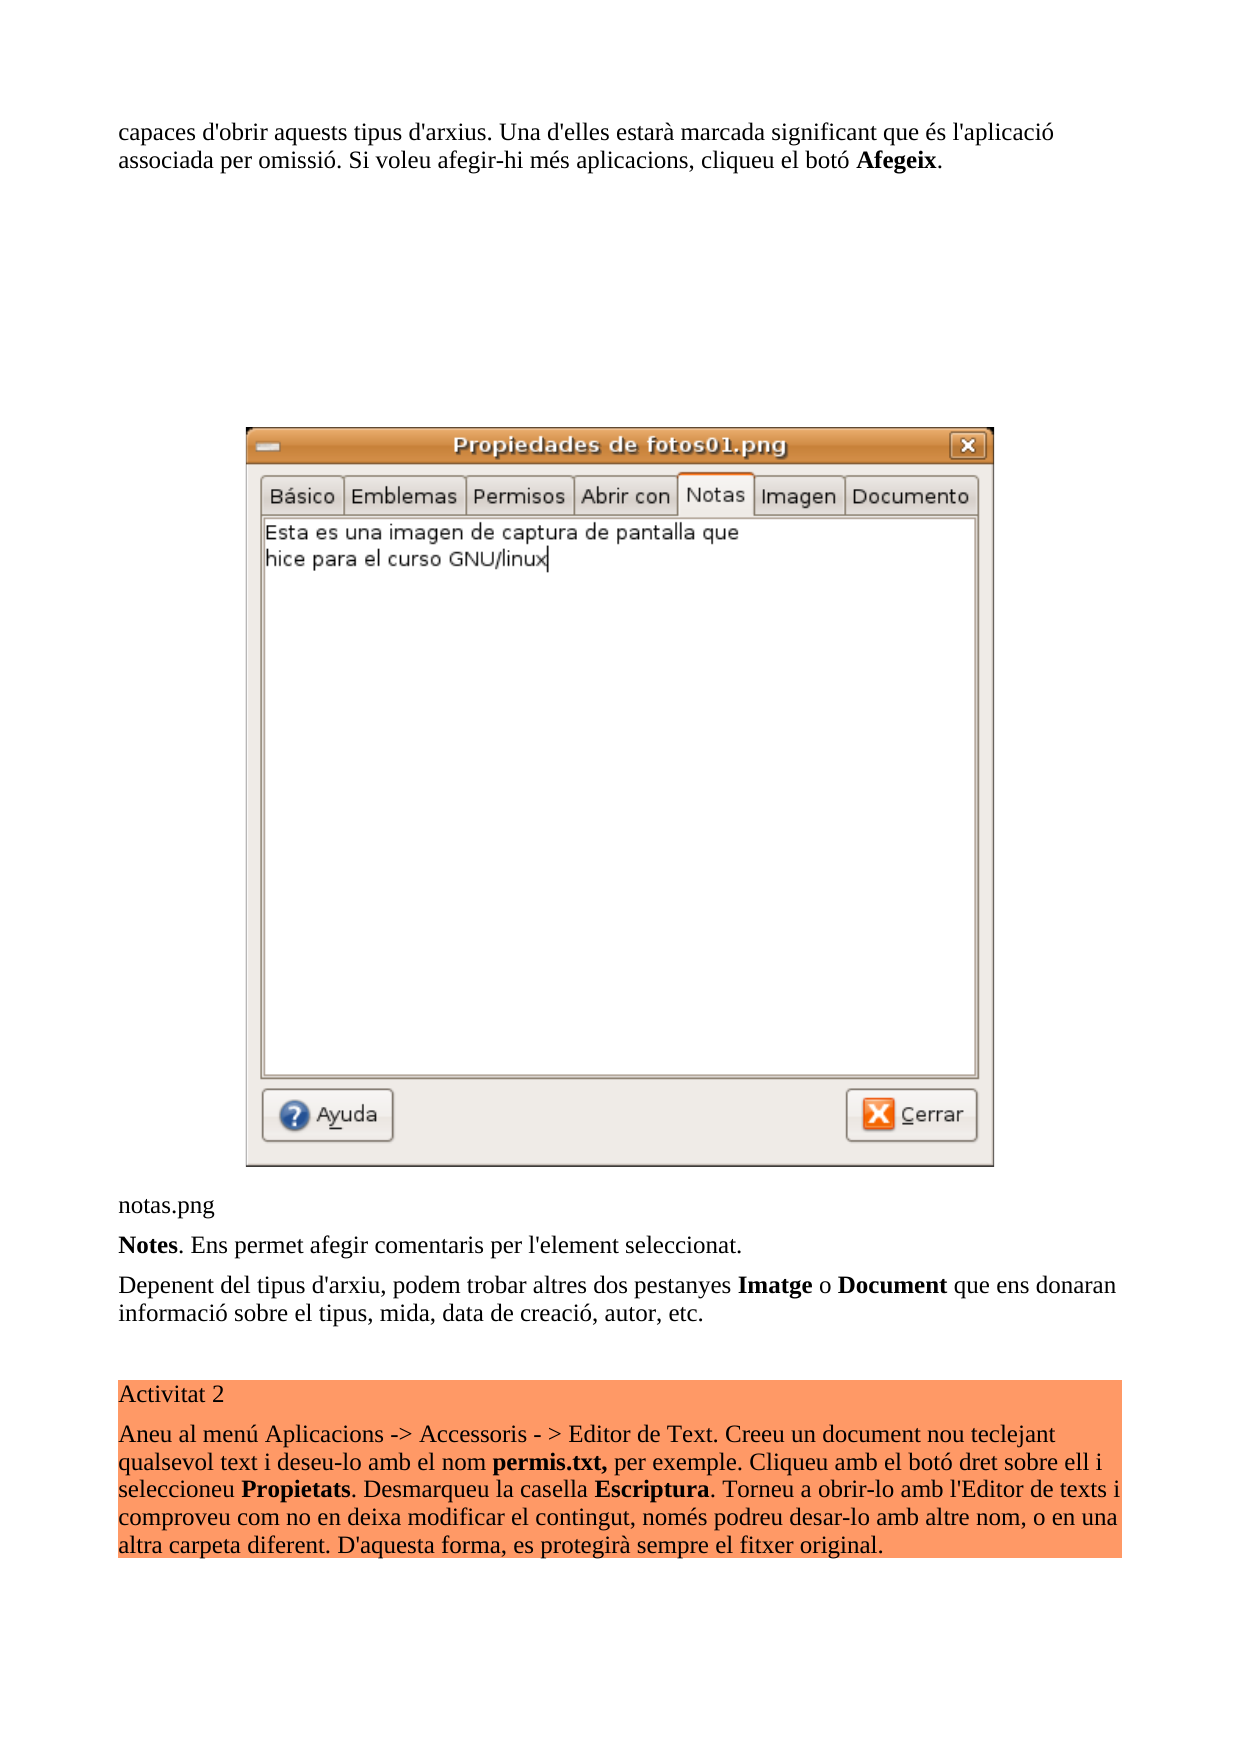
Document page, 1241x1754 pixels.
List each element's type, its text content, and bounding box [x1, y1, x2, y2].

text Aneu al menú Aplicacions -> Accessoris - > Editor de Text. Creeu un document nou teclejant qualsevol text i deseu-lo amb el nom permis.txt, per exemple. Cliqueu amb el botó dret sobre ell i seleccioneu Propietats. Desmarqueu la casella Escriptura. Torneu a obrir-lo amb l'Editor de texts i comproveu com no en deixa modificar el contingut, només podreu desar-lo amb altre nom, o en una altra carpeta diferent. D'aquesta forma, es protegirà sempre el fitxer original. [118, 1420, 1122, 1558]
text capaces d'obrir aquests tipus d'arxius. Una d'elles estarà marcada significant que és l'aplicació associada per omissió. Si voleu afegir-hi més aplicacions, cliqueu el botó Afegeix. [118, 118, 1122, 173]
text Notes. Ens permet afegir comentaris per l'element seleccionat. [118, 1231, 1122, 1259]
picture [245, 427, 995, 1167]
text Depenent del tipus d'arxiu, podem trobar altres dos pestanyes Imatge o Document que ens donaran informació sobre el tipus, mida, data de creació, autor, etc. [118, 1272, 1122, 1327]
text notas.png [118, 1191, 1122, 1219]
text Activitat 2 [118, 1380, 1122, 1407]
